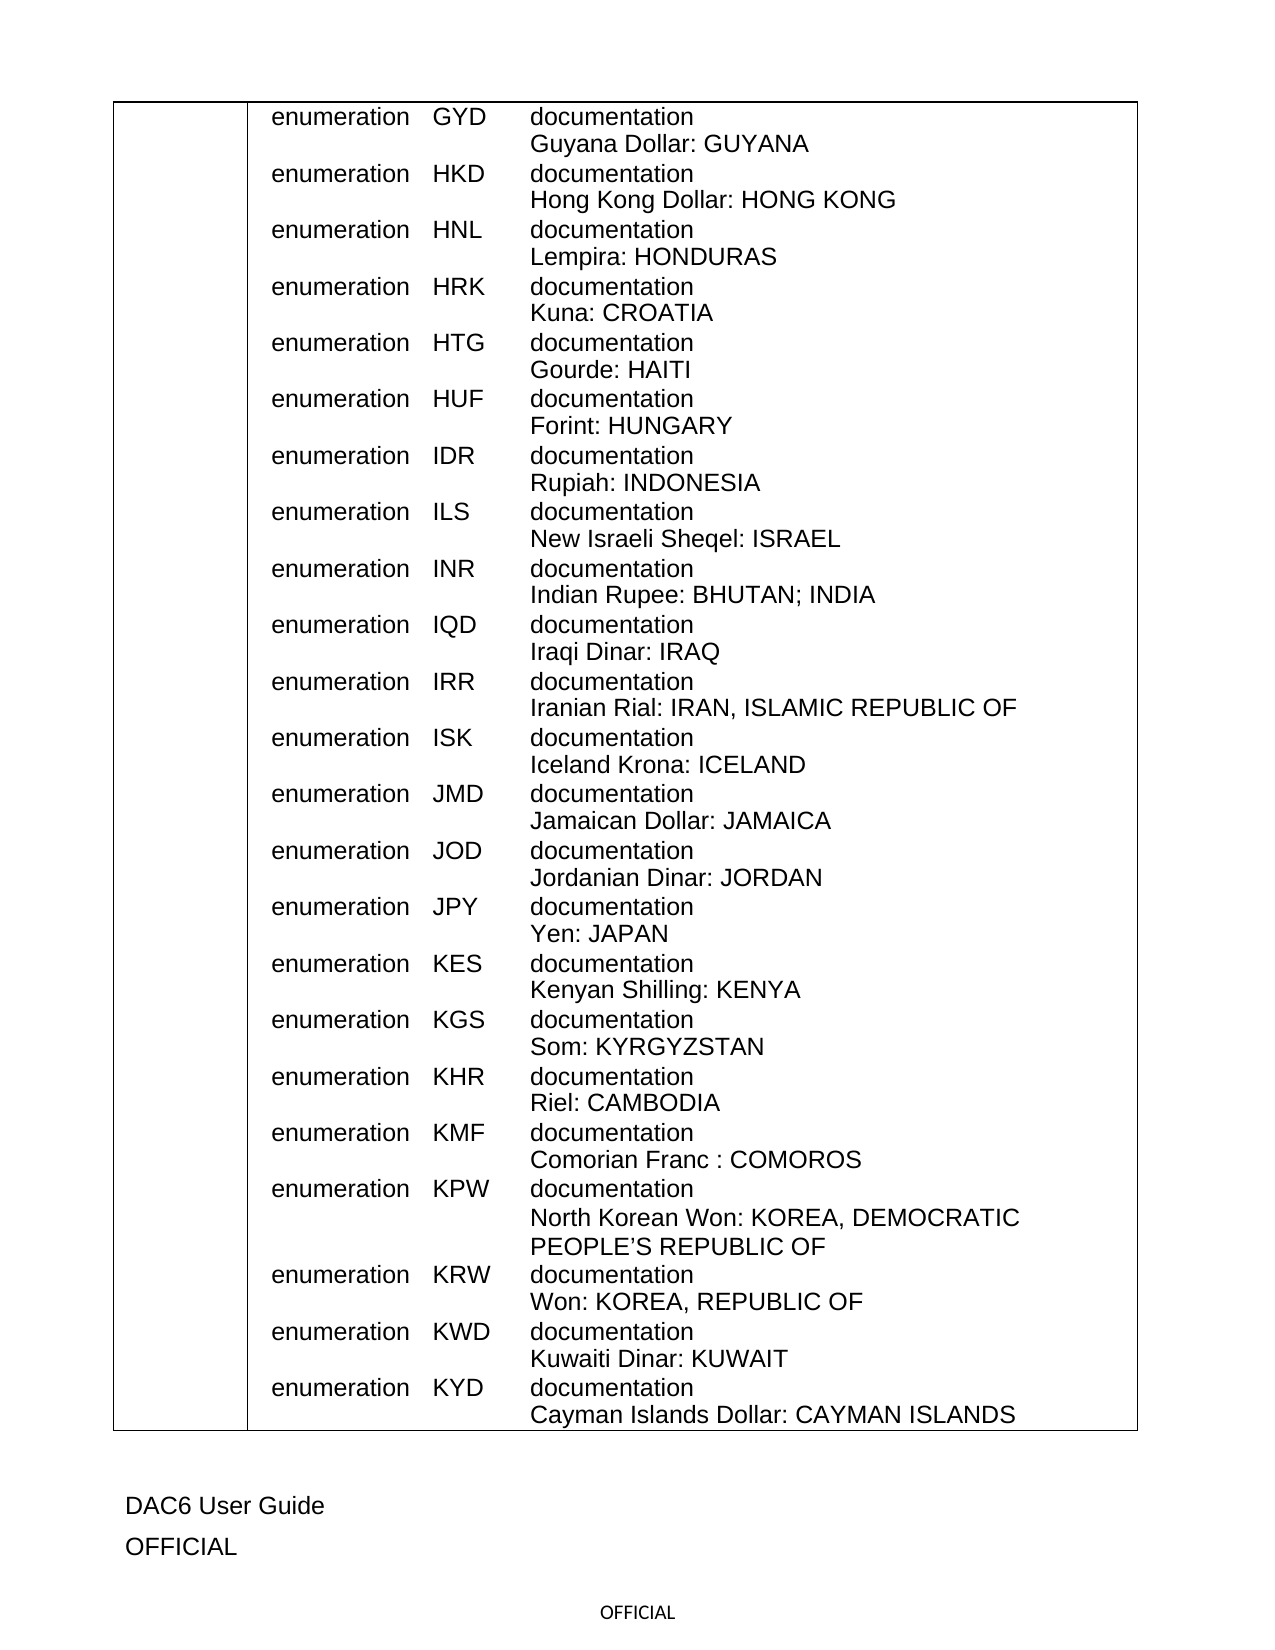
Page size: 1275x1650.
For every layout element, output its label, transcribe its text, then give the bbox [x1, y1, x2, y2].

table_cell enumeration [248, 836, 421, 892]
table_cell documentation Comorian Franc : COMOROS [510, 1118, 1137, 1174]
table_header GYD [421, 103, 510, 159]
table_cell documentation Lempira: HONDURAS [510, 215, 1137, 272]
table_cell documentation Cayman Islands Dollar: CAYMAN ISLANDS [510, 1374, 1137, 1430]
table_cell HUF [421, 385, 510, 441]
table_cell documentation Gourde: HAITI [510, 328, 1137, 384]
table_cell documentation Won: KOREA, REPUBLIC OF [510, 1261, 1137, 1317]
table_cell enumeration [248, 272, 421, 328]
table_cell documentation Forint: HUNGARY [510, 385, 1137, 441]
table_cell ISK [421, 723, 510, 779]
table_cell KYD [421, 1374, 510, 1430]
table_cell enumeration [248, 215, 421, 272]
table_cell documentation Iceland Krona: ICELAND [510, 723, 1137, 779]
table_cell enumeration [248, 554, 421, 610]
table_cell documentation Yen: JAPAN [510, 893, 1137, 949]
table_cell documentation Rupiah: INDONESIA [510, 441, 1137, 497]
table_cell enumeration [248, 385, 421, 441]
table_cell enumeration [248, 610, 421, 667]
table_cell KGS [421, 1005, 510, 1062]
table_cell enumeration [248, 1118, 421, 1174]
table_cell documentation Jamaican Dollar: JAMAICA [510, 780, 1137, 836]
table_cell IRR [421, 667, 510, 723]
table_cell enumeration [248, 1062, 421, 1118]
table_cell documentation Kuwaiti Dinar: KUWAIT [510, 1317, 1137, 1373]
table_cell enumeration [248, 893, 421, 949]
table_cell KMF [421, 1118, 510, 1174]
table_cell KHR [421, 1062, 510, 1118]
table_cell enumeration [248, 441, 421, 497]
table_cell documentation Kenyan Shilling: KENYA [510, 949, 1137, 1005]
table_cell documentation Riel: CAMBODIA [510, 1062, 1137, 1118]
table_cell IQD [421, 610, 510, 667]
table_cell enumeration [248, 1175, 421, 1261]
table_cell enumeration [248, 1317, 421, 1373]
table_header documentation Guyana Dollar: GUYANA [510, 103, 1137, 159]
table_cell enumeration [248, 498, 421, 554]
table_cell IDR [421, 441, 510, 497]
table_cell ILS [421, 498, 510, 554]
table_cell JPY [421, 893, 510, 949]
table_cell JMD [421, 780, 510, 836]
table_cell enumeration [248, 328, 421, 384]
table_cell enumeration [248, 780, 421, 836]
table_cell documentation Jordanian Dinar: JORDAN [510, 836, 1137, 892]
table_cell documentation Som: KYRGYZSTAN [510, 1005, 1137, 1062]
table_header [114, 103, 247, 1430]
table_cell INR [421, 554, 510, 610]
table_cell HTG [421, 328, 510, 384]
table_cell enumeration [248, 949, 421, 1005]
table_cell enumeration [248, 667, 421, 723]
table_cell KPW [421, 1175, 510, 1261]
table_cell documentation Iraqi Dinar: IRAQ [510, 610, 1137, 667]
table_cell enumeration [248, 1261, 421, 1317]
table_cell documentation New Israeli Sheqel: ISRAEL [510, 498, 1137, 554]
table_cell KRW [421, 1261, 510, 1317]
table_cell enumeration [248, 1005, 421, 1062]
table_cell HKD [421, 159, 510, 215]
table_cell HNL [421, 215, 510, 272]
table_cell documentation North Korean Won: KOREA, DEMOCRATIC PEOPLE’S REPUBLIC OF [510, 1175, 1137, 1261]
table_cell documentation Kuna: CROATIA [510, 272, 1137, 328]
table_cell KES [421, 949, 510, 1005]
table_cell KWD [421, 1317, 510, 1373]
table_cell documentation Hong Kong Dollar: HONG KONG [510, 159, 1137, 215]
table_cell JOD [421, 836, 510, 892]
table_cell HRK [421, 272, 510, 328]
table_cell documentation Indian Rupee: BHUTAN; INDIA [510, 554, 1137, 610]
table_cell enumeration [248, 159, 421, 215]
table_cell enumeration [248, 723, 421, 779]
table_cell documentation Iranian Rial: IRAN, ISLAMIC REPUBLIC OF [510, 667, 1137, 723]
table_header enumeration [248, 103, 421, 159]
table_cell enumeration [248, 1374, 421, 1430]
